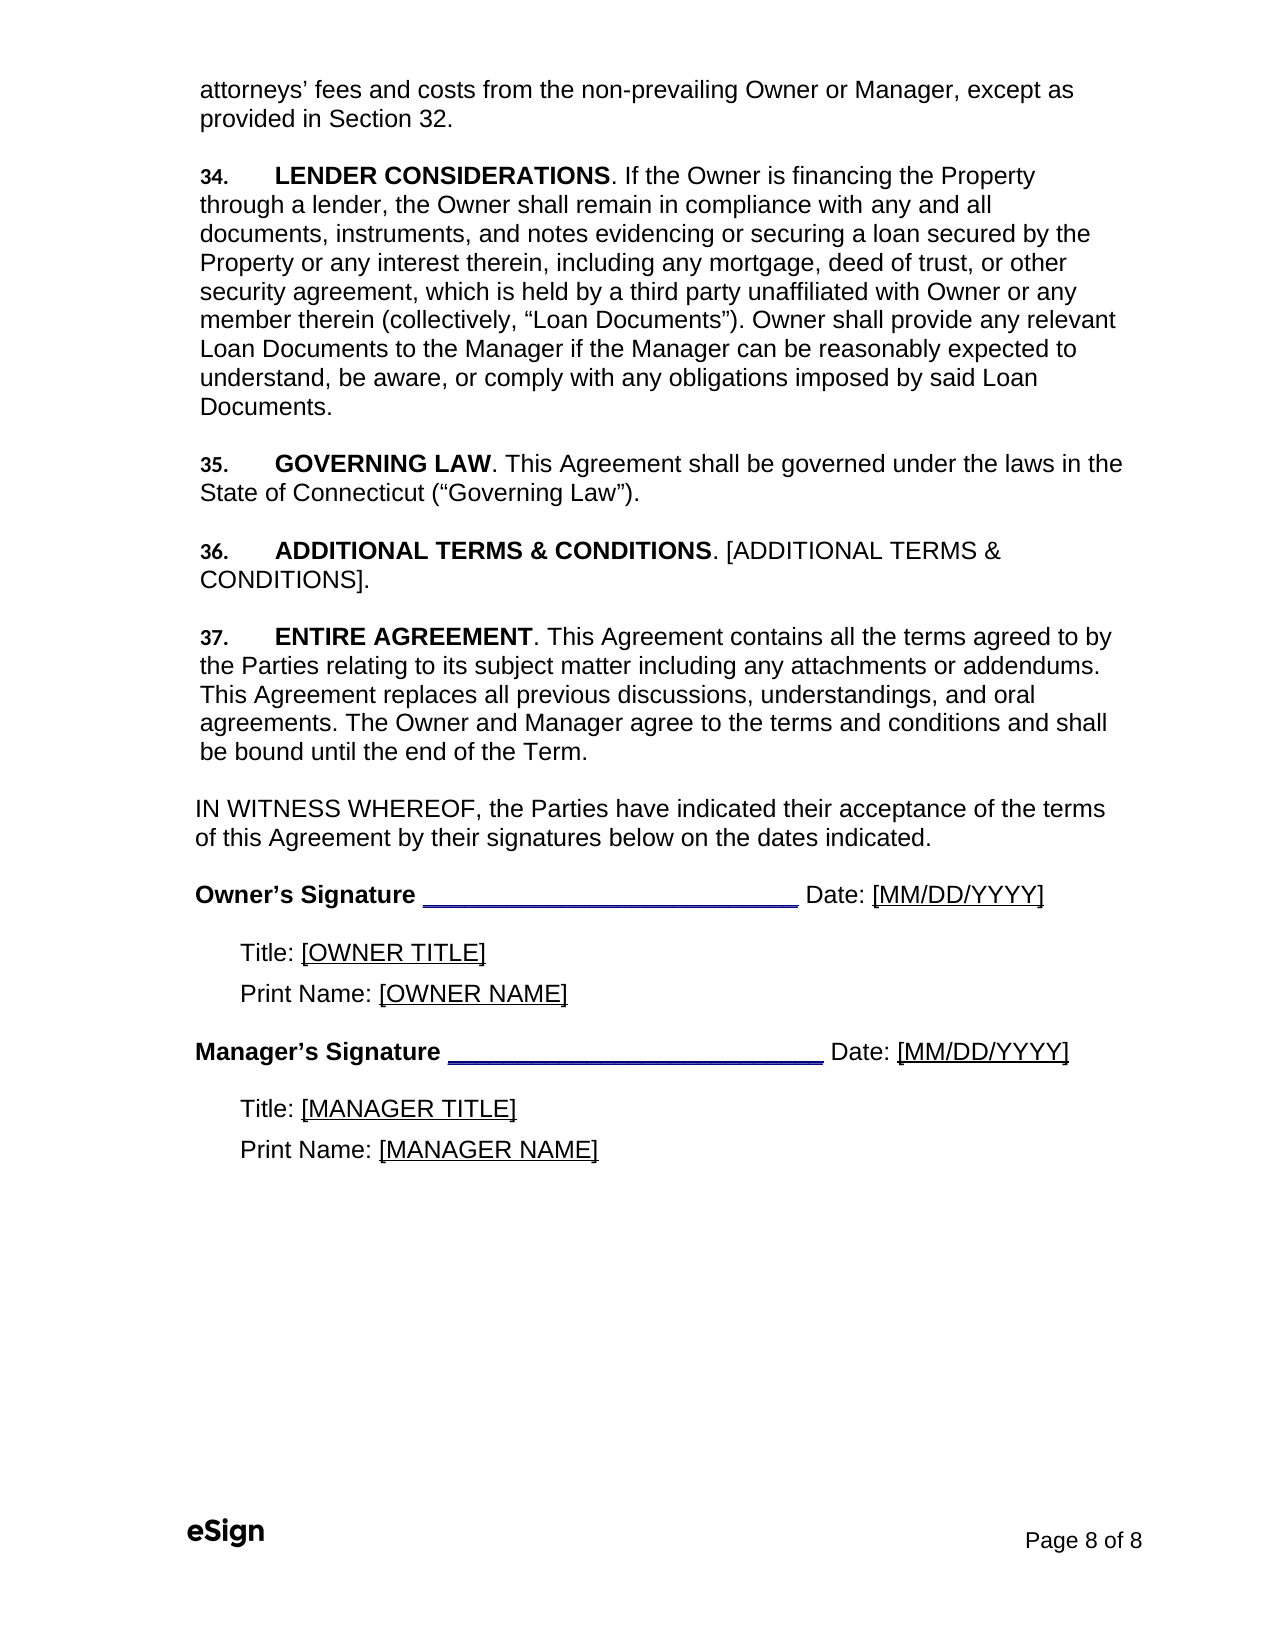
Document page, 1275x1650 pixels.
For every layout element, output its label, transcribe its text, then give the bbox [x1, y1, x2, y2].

list ATTORNEY FEES. In any action, proceeding, or arbitration between the Owner and the Manager regarding the obligation to pay compensation under this Agreement, the prevailing Owner or Manager shall be entitled to reasonable attorneys’ fees and costs from the non-prevailing Owner or Manager, except as provided in Section 32. [199, 75, 1125, 132]
text Print Name: [MANAGER NAME] [240, 1135, 1125, 1164]
list LENDER CONSIDERATIONS. If the Owner is financing the Property through a lender, the Owner shall remain in compliance with any and all documents, instruments, and notes evidencing or securing a loan secured by the Property or any interest therein, including any mortgage, deed of trust, or other security agreement, which is held by a third party unaffiliated with Owner or any member therein (collectively, “Loan Documents”). Owner shall provide any relevant Loan Documents to the Manager if the Manager can be reasonably expected to understand, be aware, or comply with any obligations imposed by said Loan Documents. [199, 161, 1125, 420]
text Manager’s Signature ___________________________ Date: [MM/DD/YYYY] [195, 1036, 1125, 1065]
text Owner’s Signature ___________________________ Date: [MM/DD/YYYY] [195, 880, 1125, 909]
text Title: [MANAGER TITLE] [240, 1065, 1125, 1123]
text Title: [OWNER TITLE] [240, 909, 1125, 966]
text IN WITNESS WHEREOF, the Parties have indicated their acceptance of the terms of this Agreement by their signatures below on the dates indicated. [195, 794, 1125, 851]
list ENTIRE AGREEMENT. This Agreement contains all the terms agreed to by the Parties relating to its subject matter including any attachments or addendums. This Agreement replaces all previous discussions, understandings, and oral agreements. The Owner and Manager agree to the terms and conditions and shall be bound until the end of the Term. [199, 622, 1125, 794]
list GOVERNING LAW. This Agreement shall be governed under the laws in the State of Connecticut (“Governing Law”). [199, 449, 1125, 507]
text Print Name: [OWNER NAME] [240, 979, 1125, 1008]
list ADDITIONAL TERMS & CONDITIONS. [ADDITIONAL TERMS & CONDITIONS]. [199, 536, 1125, 622]
